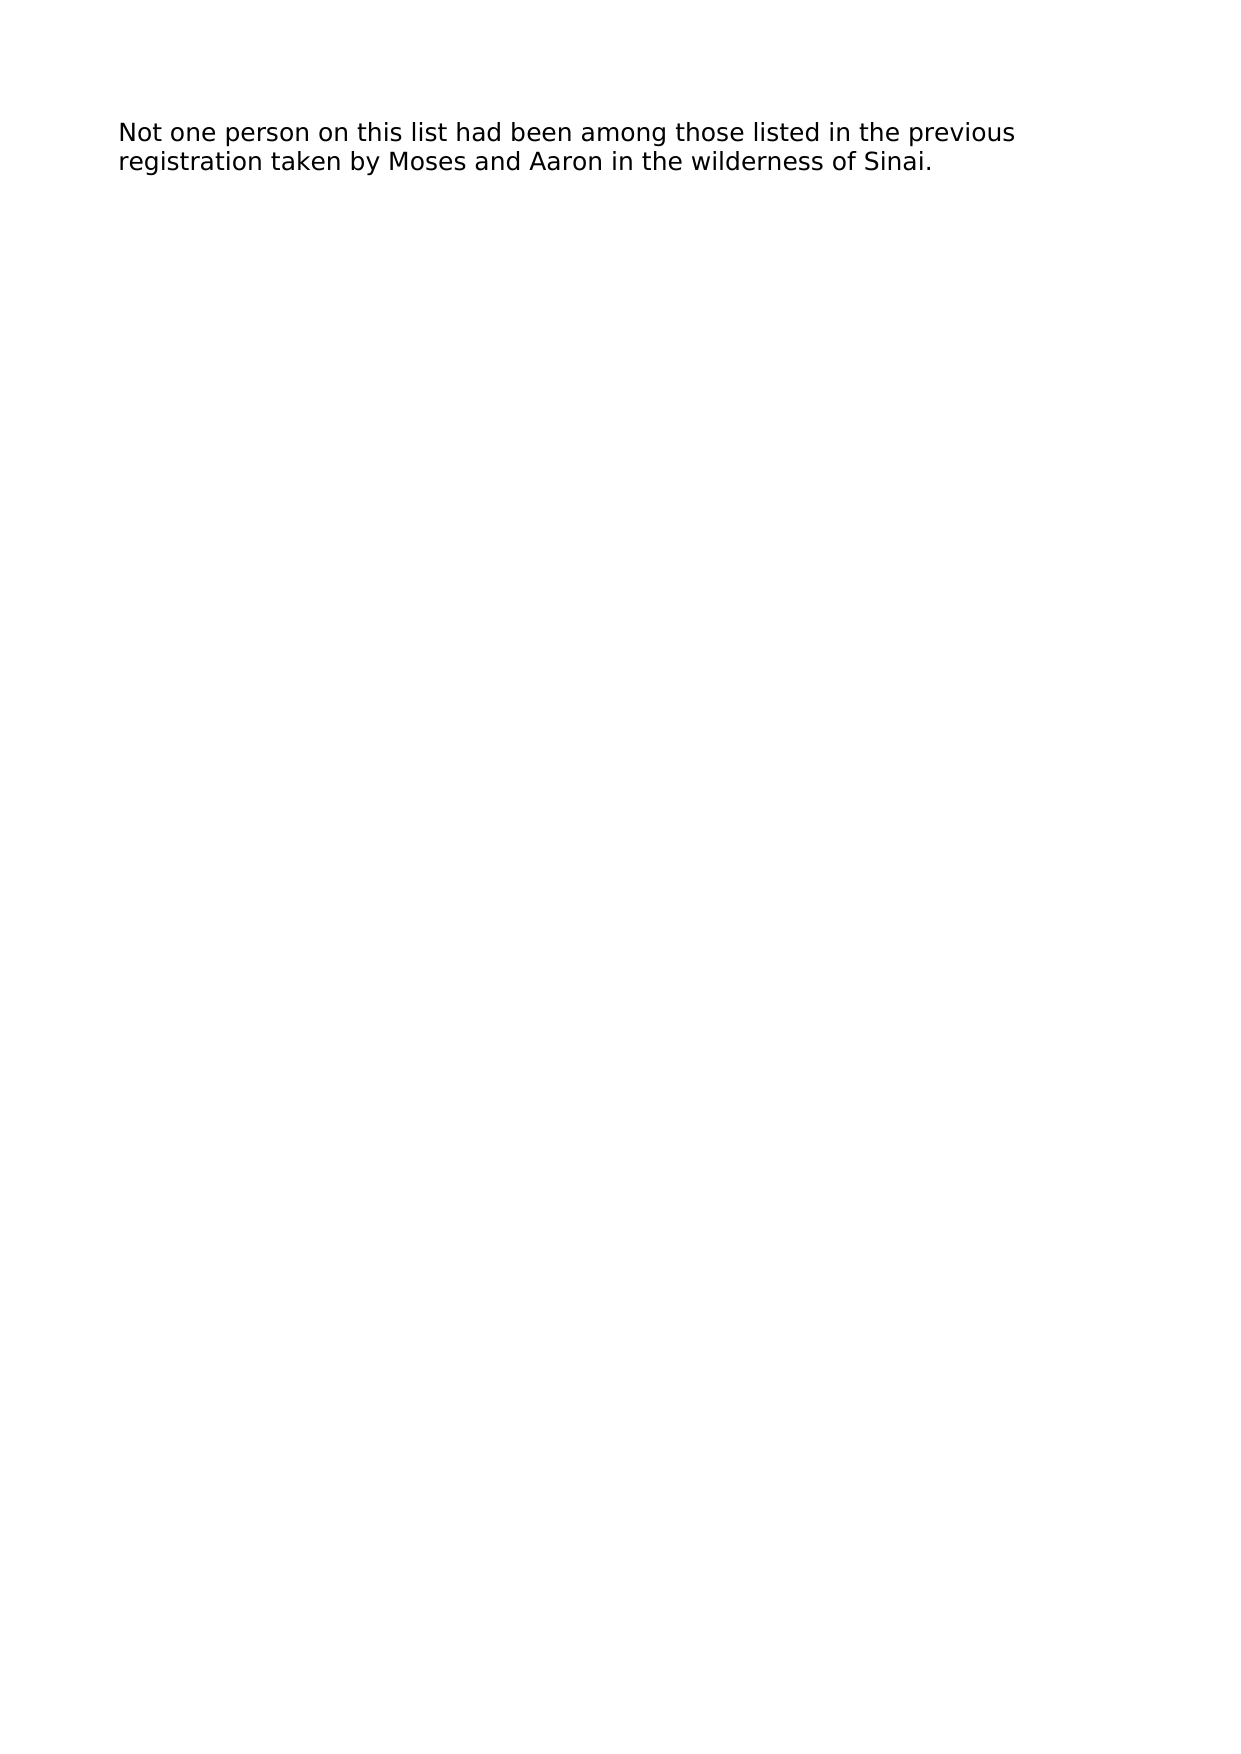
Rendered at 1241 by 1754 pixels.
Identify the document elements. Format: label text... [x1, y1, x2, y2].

text Not one person on this list had been among those listed in the previous registration taken by Moses and Aaron in the wilderness of Sinai. [118, 118, 1122, 176]
